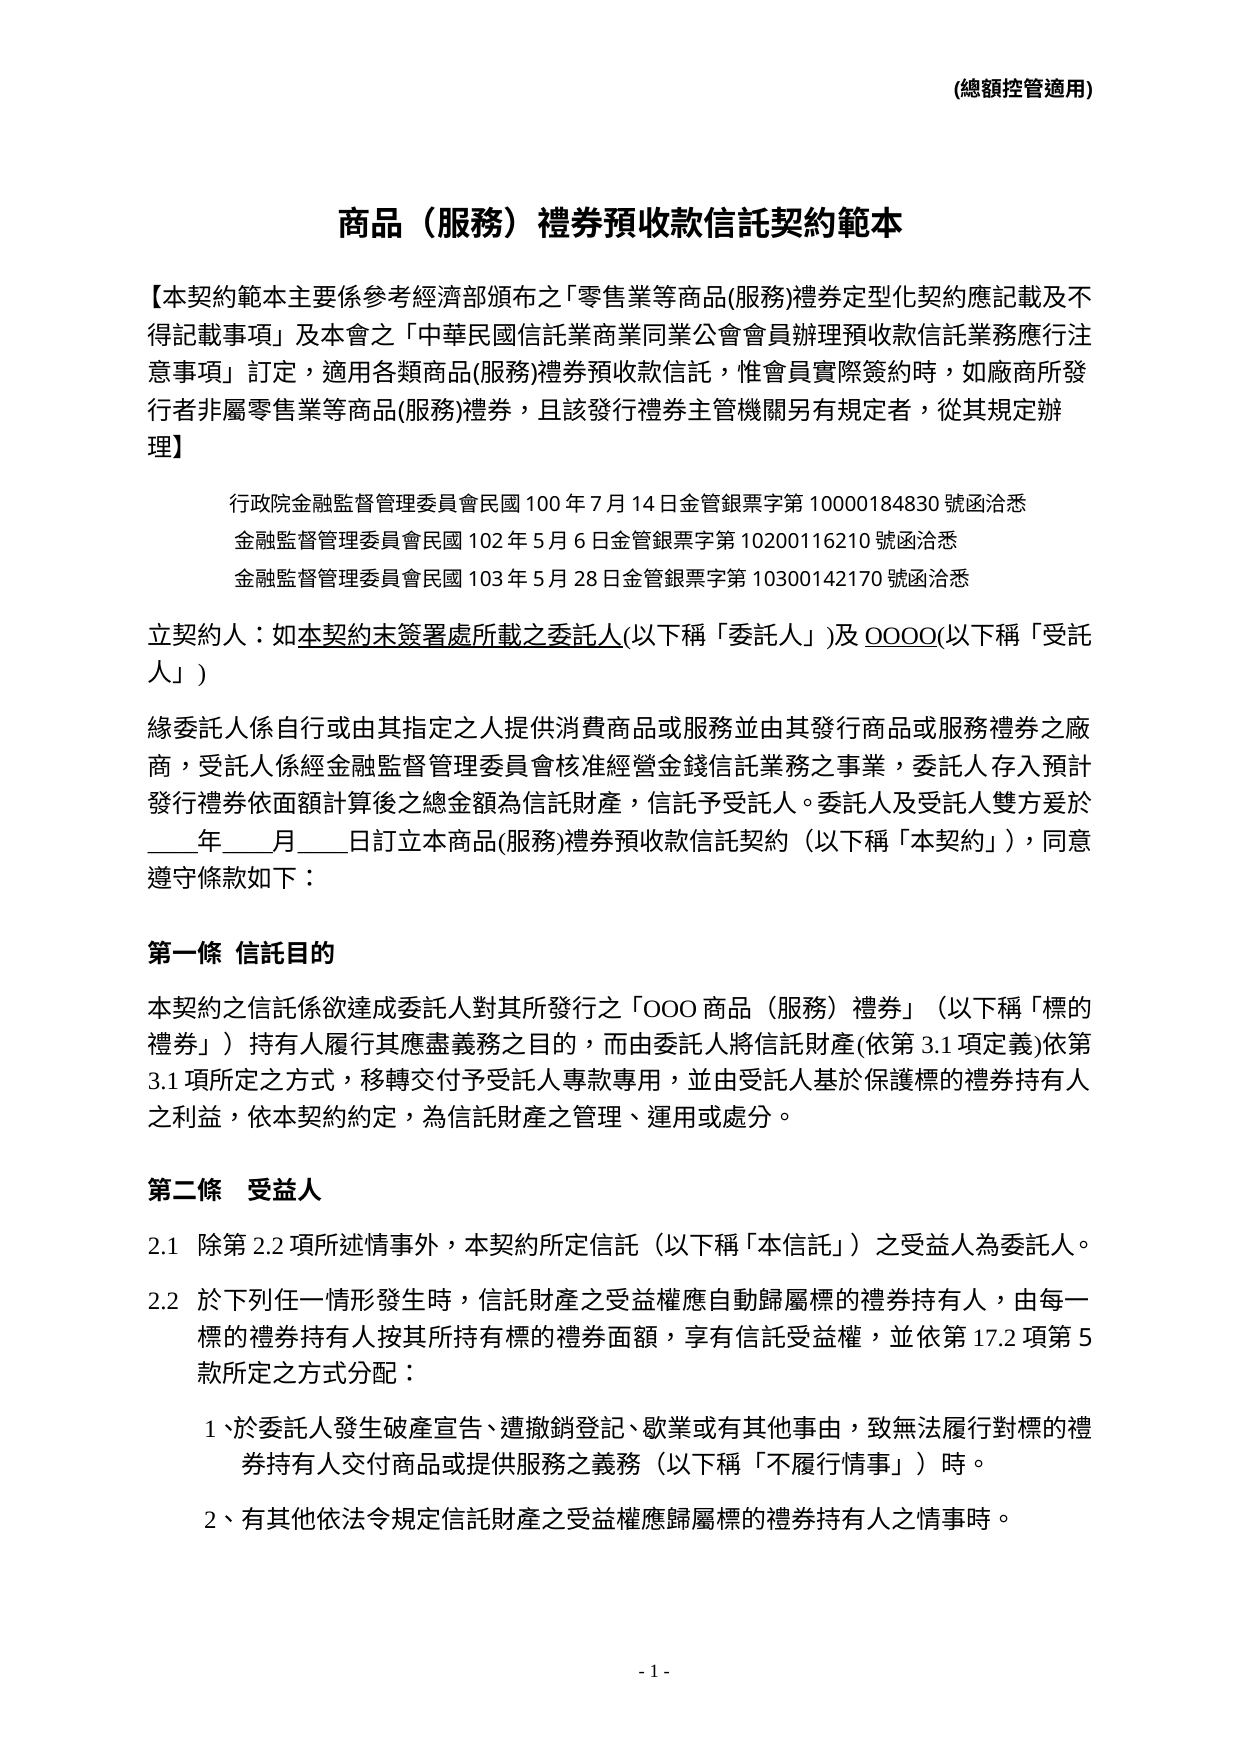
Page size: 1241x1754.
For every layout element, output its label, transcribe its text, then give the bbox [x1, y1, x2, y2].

text 1、於委託人發生破產宣告、遭撤銷登記、歇業或有其他事由，致無法履行對標的禮券持有人交付商品或提供服務之義務（以下稱「不履行情事」）時。 [204, 1408, 1092, 1481]
text 【本契約範本主要係參考經濟部頒布之「零售業等商品(服務)禮券定型化契約應記載及不得記載事項」及本會之「中華民國信託業商業同業公會會員辦理預收款信託業務應行注意事項」訂定，適用各類商品(服務)禮券預收款信託，惟會員實際簽約時，如廠商所發行者非屬零售業等商品(服務)禮券，且該發行禮券主管機關另有規定者，從其規定辦理】 [148, 277, 1092, 464]
text 2.2 於下列任一情形發生時，信託財產之受益權應自動歸屬標的禮券持有人，由每一標的禮券持有人按其所持有標的禮券面額，享有信託受益權，並依第17.2項第5款所定之方式分配： [148, 1281, 1092, 1389]
text 2.1 除第2.2項所述情事外，本契約所定信託（以下稱「本信託」）之受益人為委託人。 [148, 1226, 1092, 1262]
text 第二條 受益人 [148, 1171, 1092, 1207]
text 行政院金融監督管理委員會民國100年7月14日金管銀票字第10000184830號函洽悉 [148, 483, 1092, 521]
text 第一條 信託目的 [148, 933, 1092, 969]
text 緣委託人係自行或由其指定之人提供消費商品或服務並由其發行商品或服務禮券之廠商，受託人係經金融監督管理委員會核准經營金錢信託業務之事業，委託人存入預計發行禮券依面額計算後之總金額為信託財產，信託予受託人。委託人及受託人雙方爰於____年____月____日訂立本商品(服務)禮券預收款信託契約（以下稱「本契約」），同意遵守條款如下： [148, 708, 1092, 896]
text 立契約人：如本契約末簽署處所載之委託人(以下稱「委託人」)及OOOO(以下稱「受託人」) [148, 614, 1092, 689]
text 本契約之信託係欲達成委託人對其所發行之「OOO商品（服務）禮券」（以下稱「標的禮券」）持有人履行其應盡義務之目的，而由委託人將信託財產(依第3.1項定義)依第3.1項所定之方式，移轉交付予受託人專款專用，並由受託人基於保護標的禮券持有人之利益，依本契約約定，為信託財產之管理、運用或處分。 [148, 988, 1092, 1133]
text 金融監督管理委員會民國102年5月6日金管銀票字第10200116210號函洽悉 [148, 521, 1092, 558]
text 2、有其他依法令規定信託財產之受益權應歸屬標的禮券持有人之情事時。 [204, 1499, 1092, 1536]
text 金融監督管理委員會民國103年5月28日金管銀票字第10300142170號函洽悉 [148, 558, 1092, 596]
text 商品（服務）禮券預收款信託契約範本 [148, 183, 1092, 258]
